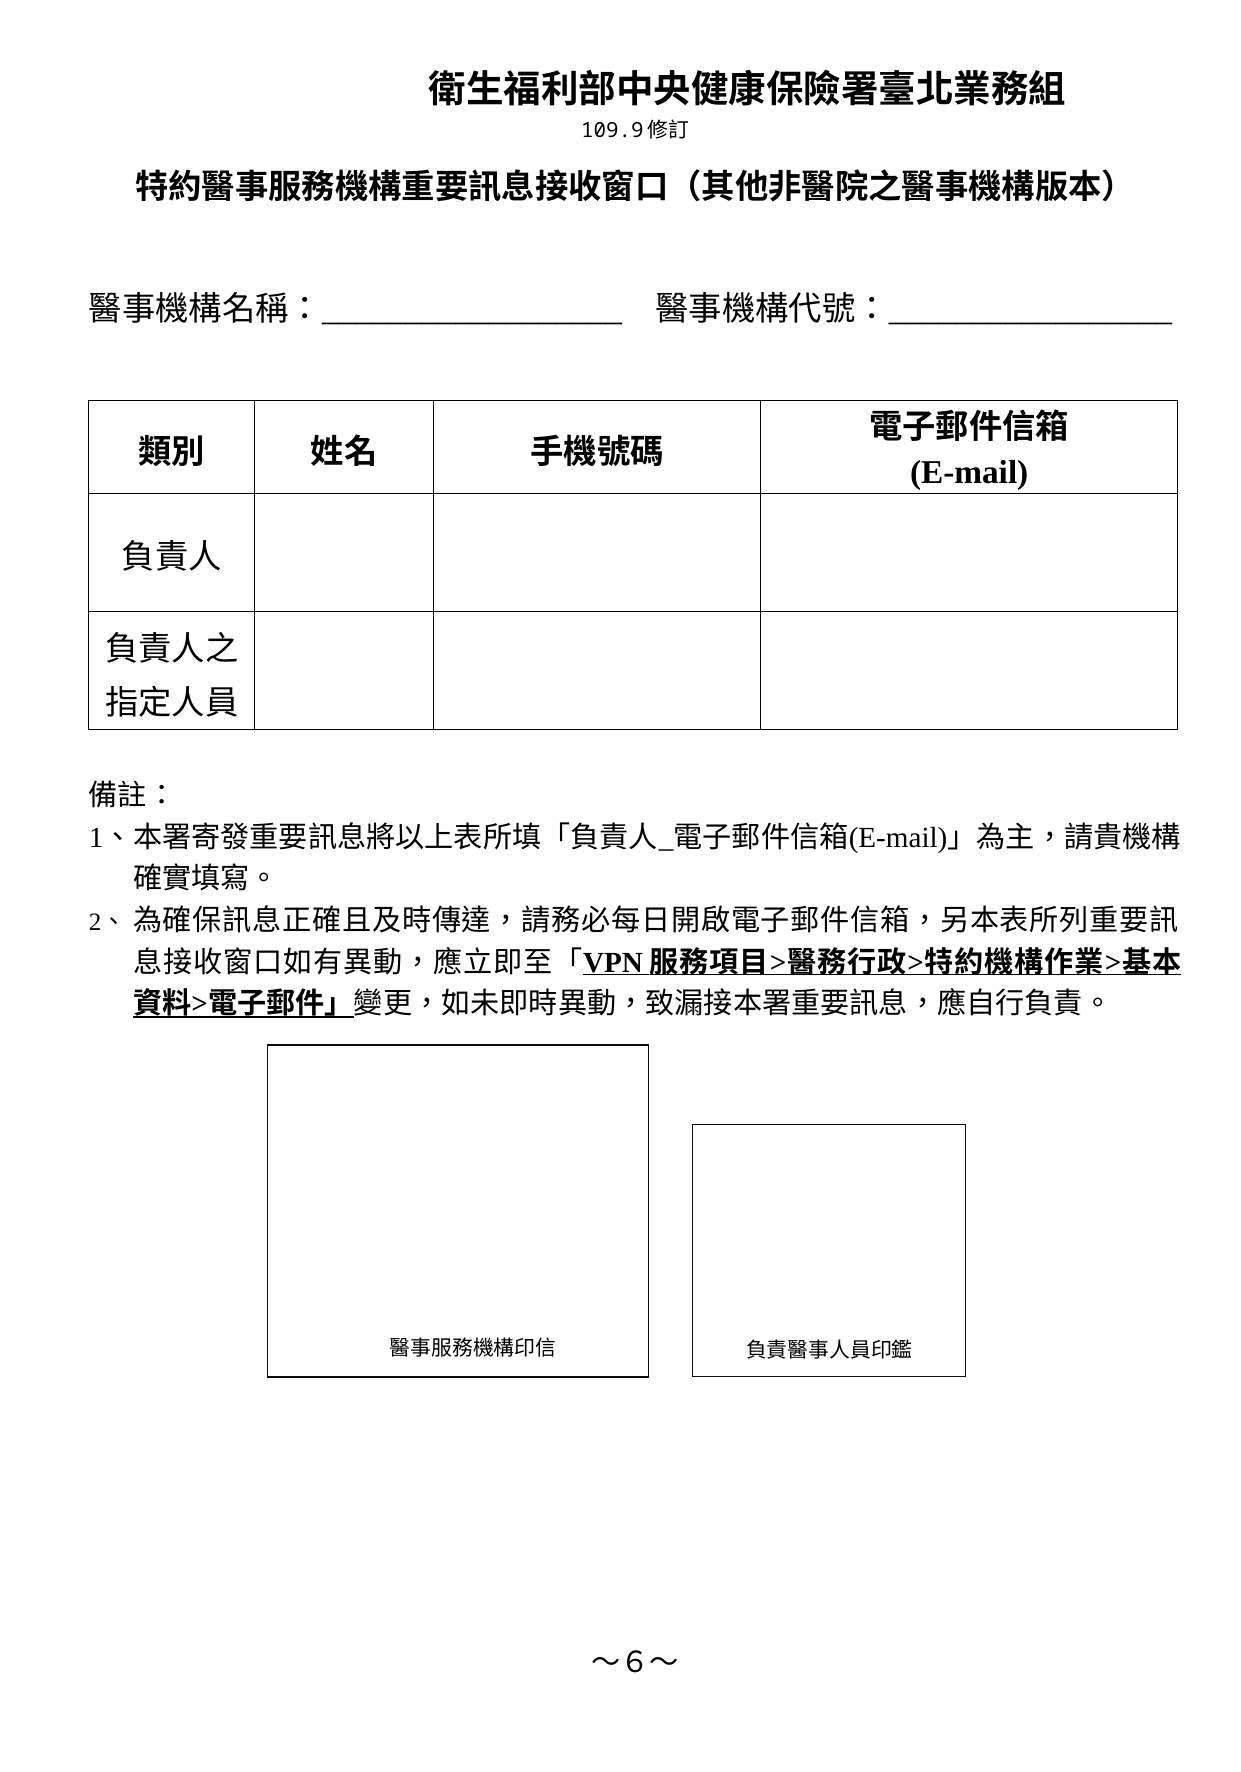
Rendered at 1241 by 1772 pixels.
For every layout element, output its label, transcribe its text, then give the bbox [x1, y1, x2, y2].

table_header 類別 [89, 401, 254, 493]
text 負責醫事人員印鑑 [726, 1334, 933, 1364]
table_cell [255, 494, 433, 611]
table_header 電子郵件信箱 (E-mail) [761, 401, 1177, 493]
text 醫事機構名稱：__________________ 醫事機構代號：_________________ [88, 281, 1181, 329]
list 為確保訊息正確且及時傳達，請務必每日開啟電子郵件信箱，另本表所列重要訊息接收窗口如有異動，應立即至「VPN服務項目>醫務行政>特約機構作業>基本資料>電子郵件」變更，如未即時異動，致漏接本署重要訊息，應自行負責。 [88, 897, 1181, 1022]
table_cell 負責人之 指定人員 [89, 612, 254, 729]
table_cell [255, 612, 433, 729]
table_cell [761, 494, 1177, 611]
table_cell [434, 494, 760, 611]
table_cell [761, 612, 1177, 729]
table_header 手機號碼 [434, 401, 760, 493]
text ～６～ [88, 1646, 1181, 1679]
text 備註： [88, 772, 1181, 814]
table_header 姓名 [255, 401, 433, 493]
list 本署寄發重要訊息將以上表所填「負責人_電子郵件信箱(E-mail)」為主，請貴機構確實填寫。 [88, 814, 1181, 897]
table_cell 負責人 [89, 494, 254, 611]
text 特約醫事服務機構重要訊息接收窗口（其他非醫院之醫事機構版本） [88, 160, 1181, 208]
text 衛生福利部中央健康保險署臺北業務組 109.9修訂 [88, 59, 1181, 144]
table_cell [434, 612, 760, 729]
text 醫事服務機構印信 [332, 1331, 613, 1361]
